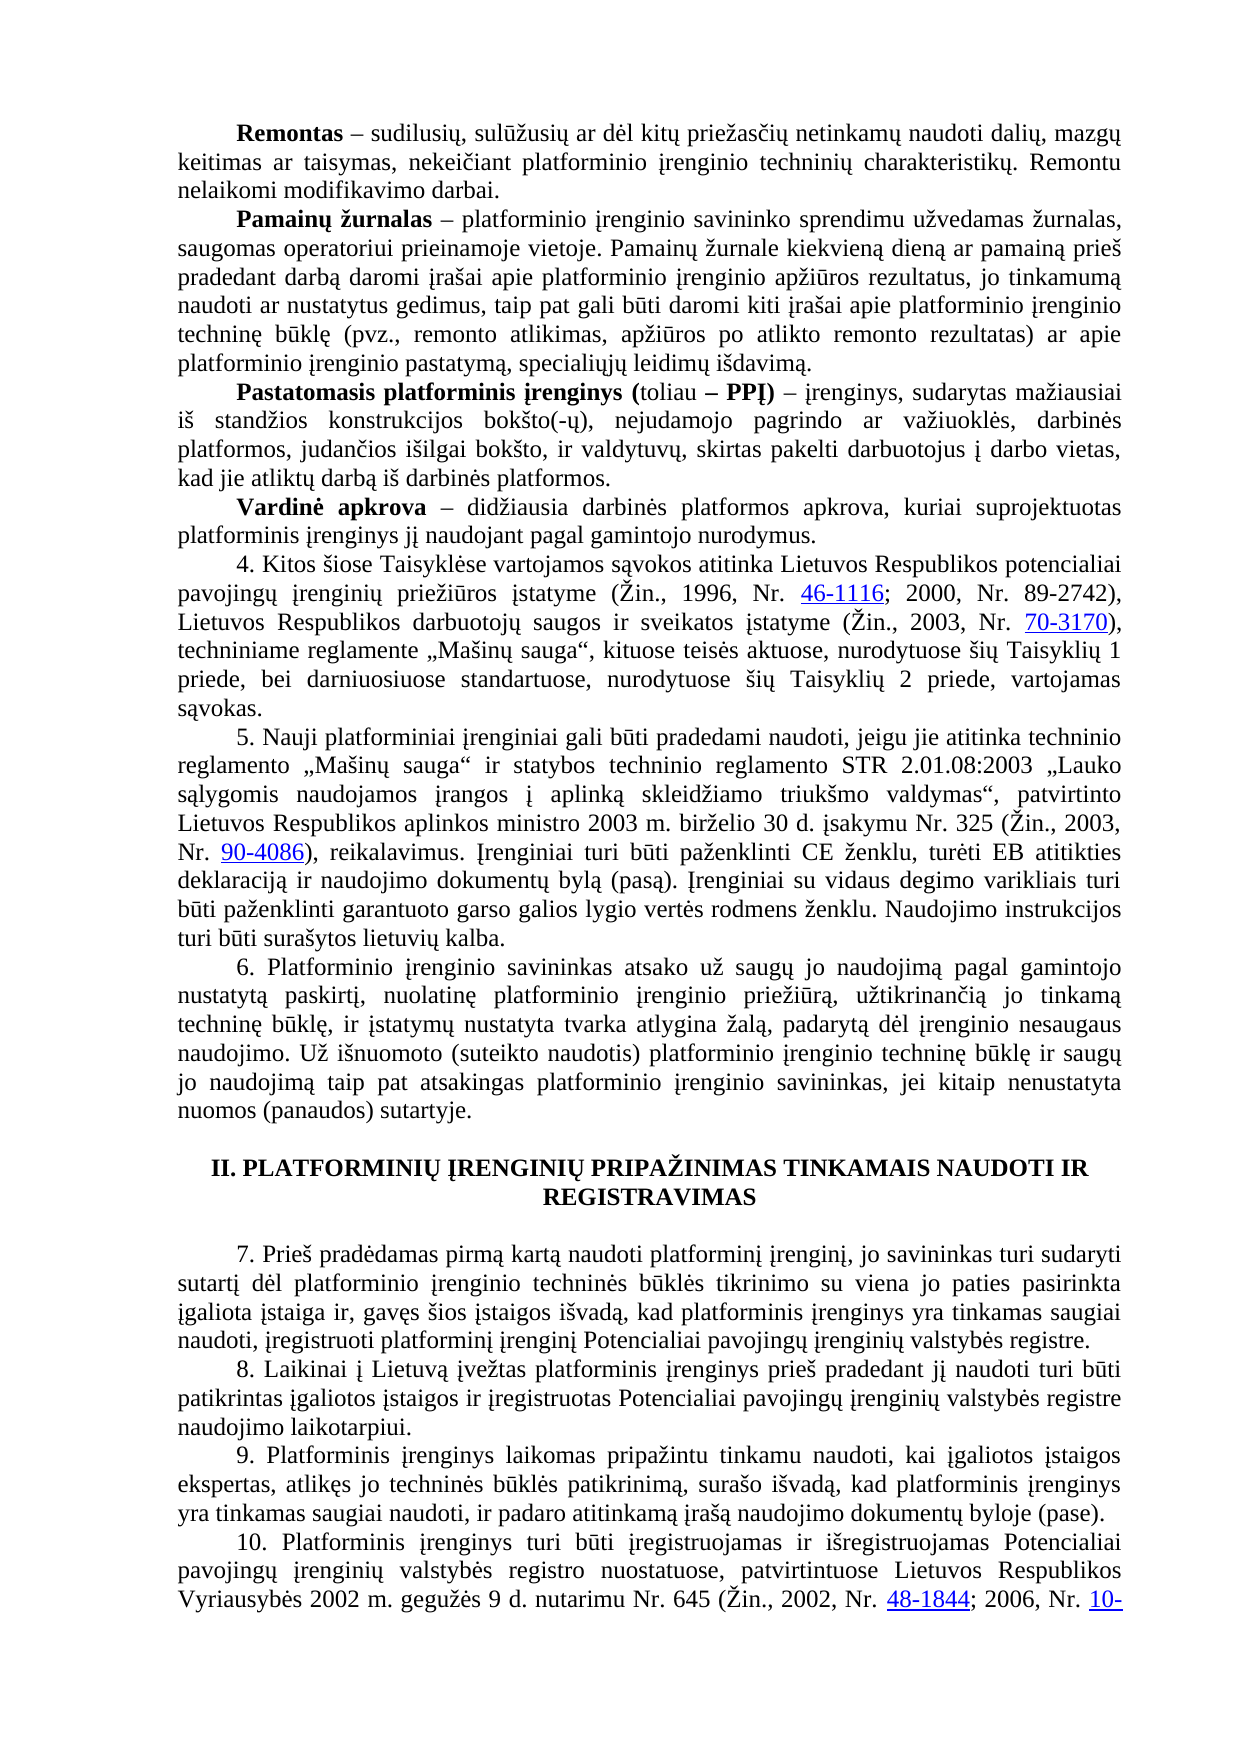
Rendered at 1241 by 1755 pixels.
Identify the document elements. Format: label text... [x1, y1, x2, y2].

text II. PLATFORMINIŲ ĮRENGINIŲ PRIPAŽINIMAS TINKAMAIS NAUDOTI IR REGISTRAVIMAS [177, 1153, 1122, 1211]
text 5. Nauji platforminiai įrenginiai gali būti pradedami naudoti, jeigu jie atitinka techninio reglamento „Mašinų sauga“ ir statybos techninio reglamento STR 2.01.08:2003 „Lauko sąlygomis naudojamos įrangos į aplinką skleidžiamo triukšmo valdymas“, patvirtinto Lietuvos Respublikos aplinkos ministro 2003 m. birželio 30 d. įsakymu Nr. 325 (Žin., 2003, Nr. 90-4086), reikalavimus. Įrenginiai turi būti paženklinti CE ženklu, turėti EB atitikties deklaraciją ir naudojimo dokumentų bylą (pasą). Įrenginiai su vidaus degimo varikliais turi būti paženklinti garantuoto garso galios lygio vertės rodmens ženklu. Naudojimo instrukcijos turi būti surašytos lietuvių kalba. [177, 722, 1122, 952]
text 7. Prieš pradėdamas pirmą kartą naudoti platforminį įrenginį, jo savininkas turi sudaryti sutartį dėl platforminio įrenginio techninės būklės tikrinimo su viena jo paties pasirinkta įgaliota įstaiga ir, gavęs šios įstaigos išvadą, kad platforminis įrenginys yra tinkamas saugiai naudoti, įregistruoti platforminį įrenginį Potencialiai pavojingų įrenginių valstybės registre. [177, 1239, 1122, 1354]
text 6. Platforminio įrenginio savininkas atsako už saugų jo naudojimą pagal gamintojo nustatytą paskirtį, nuolatinę platforminio įrenginio priežiūrą, užtikrinančią jo tinkamą techninę būklę, ir įstatymų nustatyta tvarka atlygina žalą, padarytą dėl įrenginio nesaugaus naudojimo. Už išnuomoto (suteikto naudotis) platforminio įrenginio techninę būklę ir saugų jo naudojimą taip pat atsakingas platforminio įrenginio savininkas, jei kitaip nenustatyta nuomos (panaudos) sutartyje. [177, 952, 1122, 1124]
text 4. Kitos šiose Taisyklėse vartojamos sąvokos atitinka Lietuvos Respublikos potencialiai pavojingų įrenginių priežiūros įstatyme (Žin., 1996, Nr. 46-1116; 2000, Nr. 89-2742), Lietuvos Respublikos darbuotojų saugos ir sveikatos įstatyme (Žin., 2003, Nr. 70-3170), techniniame reglamente „Mašinų sauga“, kituose teisės aktuose, nurodytuose šių Taisyklių 1 priede, bei darniuosiuose standartuose, nurodytuose šių Taisyklių 2 priede, vartojamas sąvokas. [177, 549, 1122, 722]
text Remontas – sudilusių, sulūžusių ar dėl kitų priežasčių netinkamų naudoti dalių, mazgų keitimas ar taisymas, nekeičiant platforminio įrenginio techninių charakteristikų. Remontu nelaikomi modifikavimo darbai. [177, 118, 1122, 204]
text Pastatomasis platforminis įrenginys (toliau – PPĮ) – įrenginys, sudarytas mažiausiai iš standžios konstrukcijos bokšto(-ų), nejudamojo pagrindo ar važiuoklės, darbinės platformos, judančios išilgai bokšto, ir valdytuvų, skirtas pakelti darbuotojus į darbo vietas, kad jie atliktų darbą iš darbinės platformos. [177, 377, 1122, 492]
text 9. Platforminis įrenginys laikomas pripažintu tinkamu naudoti, kai įgaliotos įstaigos ekspertas, atlikęs jo techninės būklės patikrinimą, surašo išvadą, kad platforminis įrenginys yra tinkamas saugiai naudoti, ir padaro atitinkamą įrašą naudojimo dokumentų byloje (pase). [177, 1441, 1122, 1527]
text Vardinė apkrova – didžiausia darbinės platformos apkrova, kuriai suprojektuotas platforminis įrenginys jį naudojant pagal gamintojo nurodymus. [177, 492, 1122, 549]
text 10. Platforminis įrenginys turi būti įregistruojamas ir išregistruojamas Potencialiai pavojingų įrenginių valstybės registro nuostatuose, patvirtintuose Lietuvos Respublikos Vyriausybės 2002 m. gegužės 9 d. nutarimu Nr. 645 (Žin., 2002, Nr. 48-1844; 2006, Nr. 10- [177, 1527, 1122, 1613]
text 8. Laikinai į Lietuvą įvežtas platforminis įrenginys prieš pradedant jį naudoti turi būti patikrintas įgaliotos įstaigos ir įregistruotas Potencialiai pavojingų įrenginių valstybės registre naudojimo laikotarpiui. [177, 1354, 1122, 1441]
text Pamainų žurnalas – platforminio įrenginio savininko sprendimu užvedamas žurnalas, saugomas operatoriui prieinamoje vietoje. Pamainų žurnale kiekvieną dieną ar pamainą prieš pradedant darbą daromi įrašai apie platforminio įrenginio apžiūros rezultatus, jo tinkamumą naudoti ar nustatytus gedimus, taip pat gali būti daromi kiti įrašai apie platforminio įrenginio techninę būklę (pvz., remonto atlikimas, apžiūros po atlikto remonto rezultatas) ar apie platforminio įrenginio pastatymą, specialiųjų leidimų išdavimą. [177, 204, 1122, 377]
